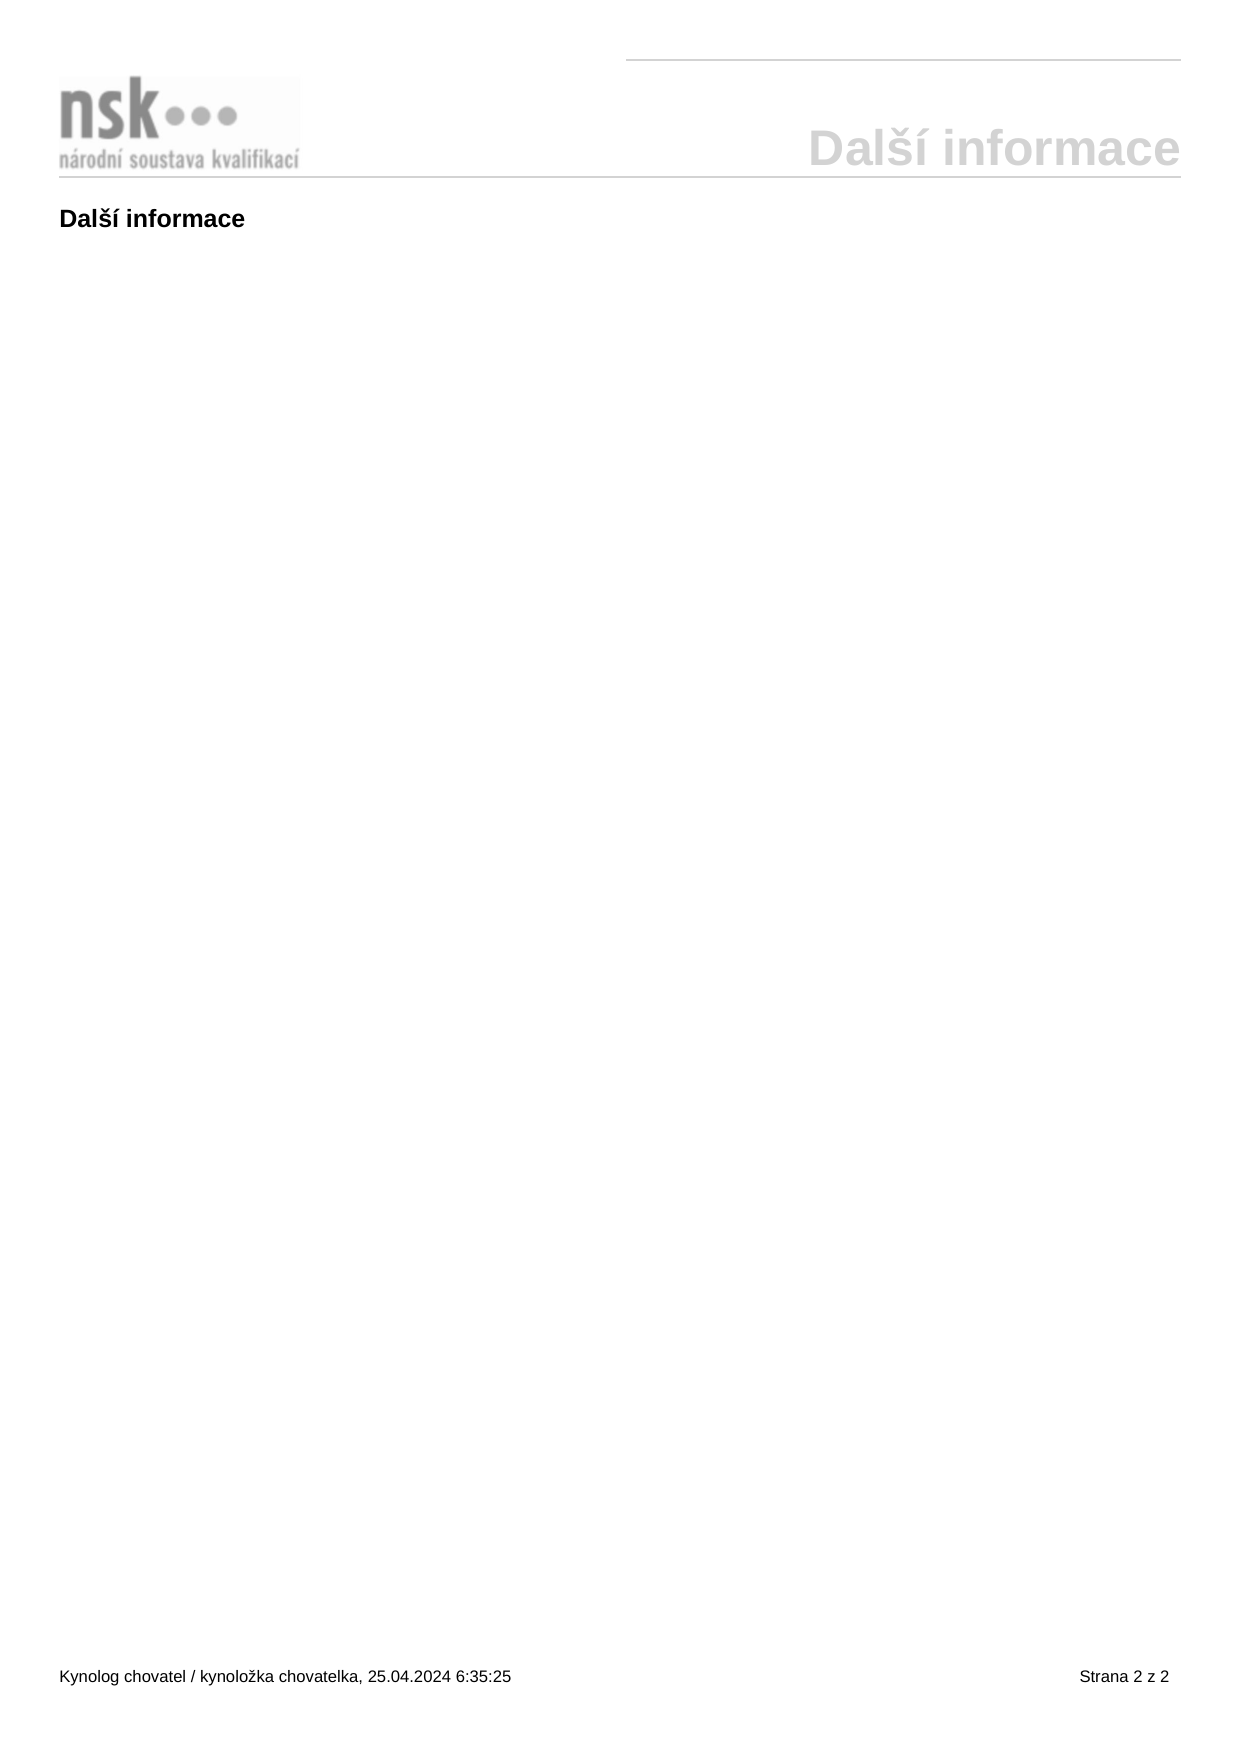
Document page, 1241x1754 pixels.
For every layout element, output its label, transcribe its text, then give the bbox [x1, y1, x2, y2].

table_cell [59, 836, 483, 1136]
table_cell [626, 1397, 862, 1658]
table_cell [862, 1397, 1169, 1658]
table_cell [59, 178, 1181, 194]
table_cell [1169, 236, 1181, 536]
table_cell [626, 236, 862, 536]
table_cell [1169, 1658, 1181, 1694]
table_cell [59, 194, 483, 200]
table_cell Strana 2 z 2 [862, 1658, 1169, 1694]
table_cell [626, 836, 862, 1136]
table_cell Další informace [626, 61, 1181, 176]
table_cell [621, 59, 626, 170]
table_cell [620, 236, 626, 536]
table_cell [1169, 1136, 1181, 1397]
table_cell [484, 836, 620, 1136]
table_cell [484, 1397, 620, 1658]
table_cell [59, 1397, 483, 1658]
table_cell [59, 236, 483, 536]
table_cell [626, 536, 862, 836]
table_cell [1169, 536, 1181, 836]
table_cell [620, 836, 626, 1136]
table_cell [620, 1136, 626, 1397]
table_cell [862, 536, 1169, 836]
table_cell [59, 171, 483, 176]
table_cell [484, 1136, 620, 1397]
table_cell [59, 536, 483, 836]
picture [58, 59, 621, 171]
table_cell [862, 236, 1169, 536]
table_cell [1169, 836, 1181, 1136]
table_cell [484, 236, 620, 536]
table_cell [484, 194, 620, 200]
table_cell Kynolog chovatel / kynoložka chovatelka, 25.04.2024 6:35:25 [59, 1658, 862, 1694]
table_cell [862, 836, 1169, 1136]
table_cell Další informace [59, 200, 1181, 236]
table_cell [862, 1136, 1169, 1397]
table_cell [862, 194, 1169, 200]
table_cell [620, 1397, 626, 1658]
table_cell [626, 194, 862, 200]
table_cell [626, 1136, 862, 1397]
table_cell [1169, 194, 1181, 200]
table_cell [1169, 1397, 1181, 1658]
table_cell [484, 171, 620, 176]
table_cell [484, 536, 620, 836]
table_cell [59, 1136, 483, 1397]
table_cell [620, 536, 626, 836]
